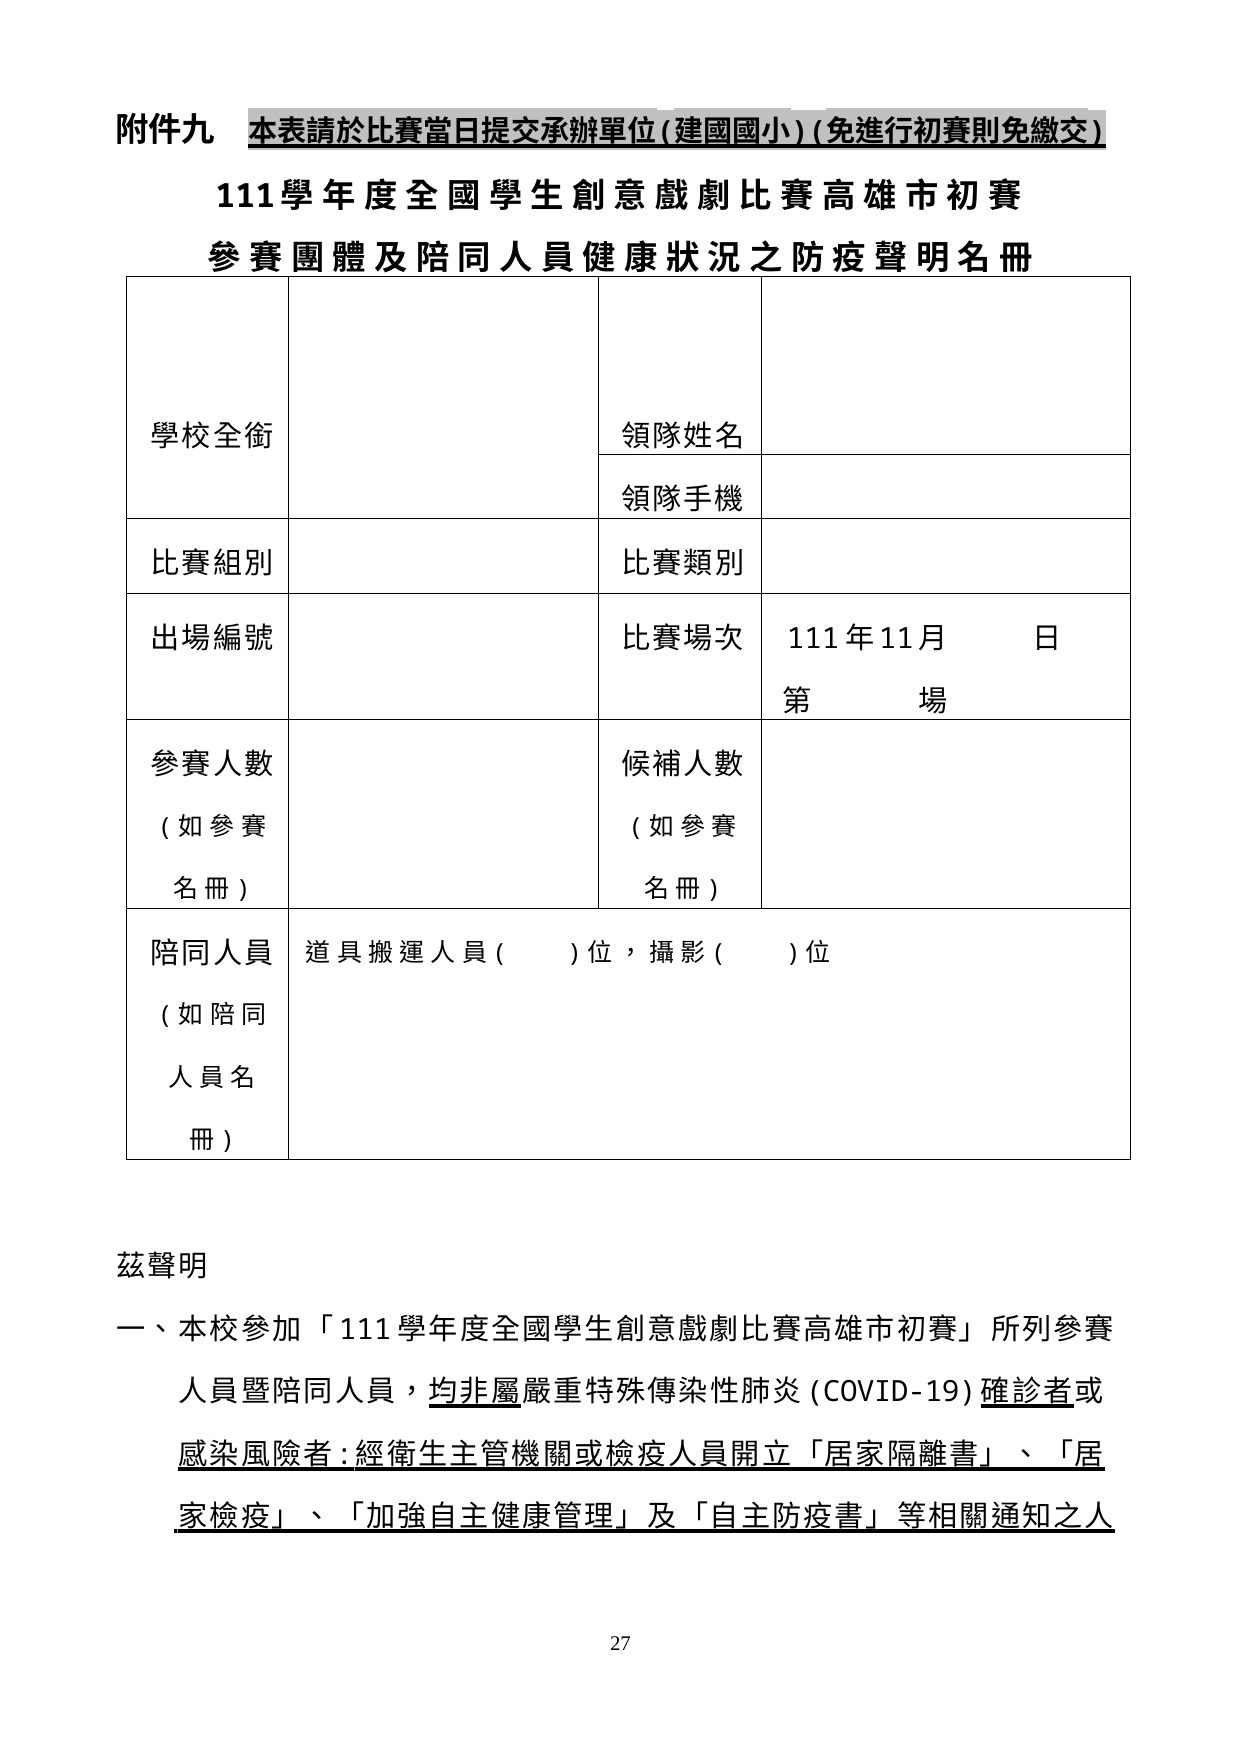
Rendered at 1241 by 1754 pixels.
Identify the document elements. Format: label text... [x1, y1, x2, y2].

table_cell 領隊手機 [599, 455, 761, 518]
table_cell 比賽場次 [599, 594, 761, 719]
text 茲聲明 [115, 1222, 1125, 1285]
table_cell [289, 720, 598, 908]
text 一、本校參加「111學年度全國學生創意戲劇比賽高雄市初賽」所列參賽人員暨陪同人員，均非屬嚴重特殊傳染性肺炎(COVID-19)確診者或感染風險者:經衛生主管機關或檢疫人員開立「居家隔離書」、「居家檢疫」、「加強自主健康管理」及「自主防疫書」等相關通知之人員；或經醫院判定為輕症居家隔離照護，經確認解除居家隔離後之隔日進入「自主健康管理者」而未檢具賽前24小時內篩檢陰性證明。 [115, 1285, 1125, 1597]
table_cell 道具搬運人員( )位，攝影( )位 [289, 909, 1130, 1159]
table_cell 出場編號 [127, 594, 288, 719]
text 附件九 本表請於比賽當日提交承辦單位(建國國小)(免進行初賽則免繳交) [115, 103, 1125, 151]
table_cell [289, 594, 598, 719]
table_cell 111年11月 日 第 場 [762, 594, 1130, 719]
table_cell 候補人數 (如參賽名冊) [599, 720, 761, 908]
table_header [762, 277, 1130, 454]
table_cell 比賽組別 [127, 519, 288, 593]
table_header [289, 277, 598, 518]
table_cell [762, 455, 1130, 518]
table_header 學校全銜 [127, 277, 288, 518]
text 參賽團體及陪同人員健康狀況之防疫聲明名冊 [115, 214, 1125, 276]
table_cell 陪同人員 (如陪同人員名冊) [127, 909, 288, 1159]
table_cell 參賽人數 (如參賽名冊) [127, 720, 288, 908]
table_cell [289, 519, 598, 593]
table_cell [762, 519, 1130, 593]
text 111學年度全國學生創意戲劇比賽高雄市初賽 [115, 151, 1125, 214]
table_header 領隊姓名 [599, 277, 761, 454]
table_cell [762, 720, 1130, 908]
table_cell 比賽類別 [599, 519, 761, 593]
